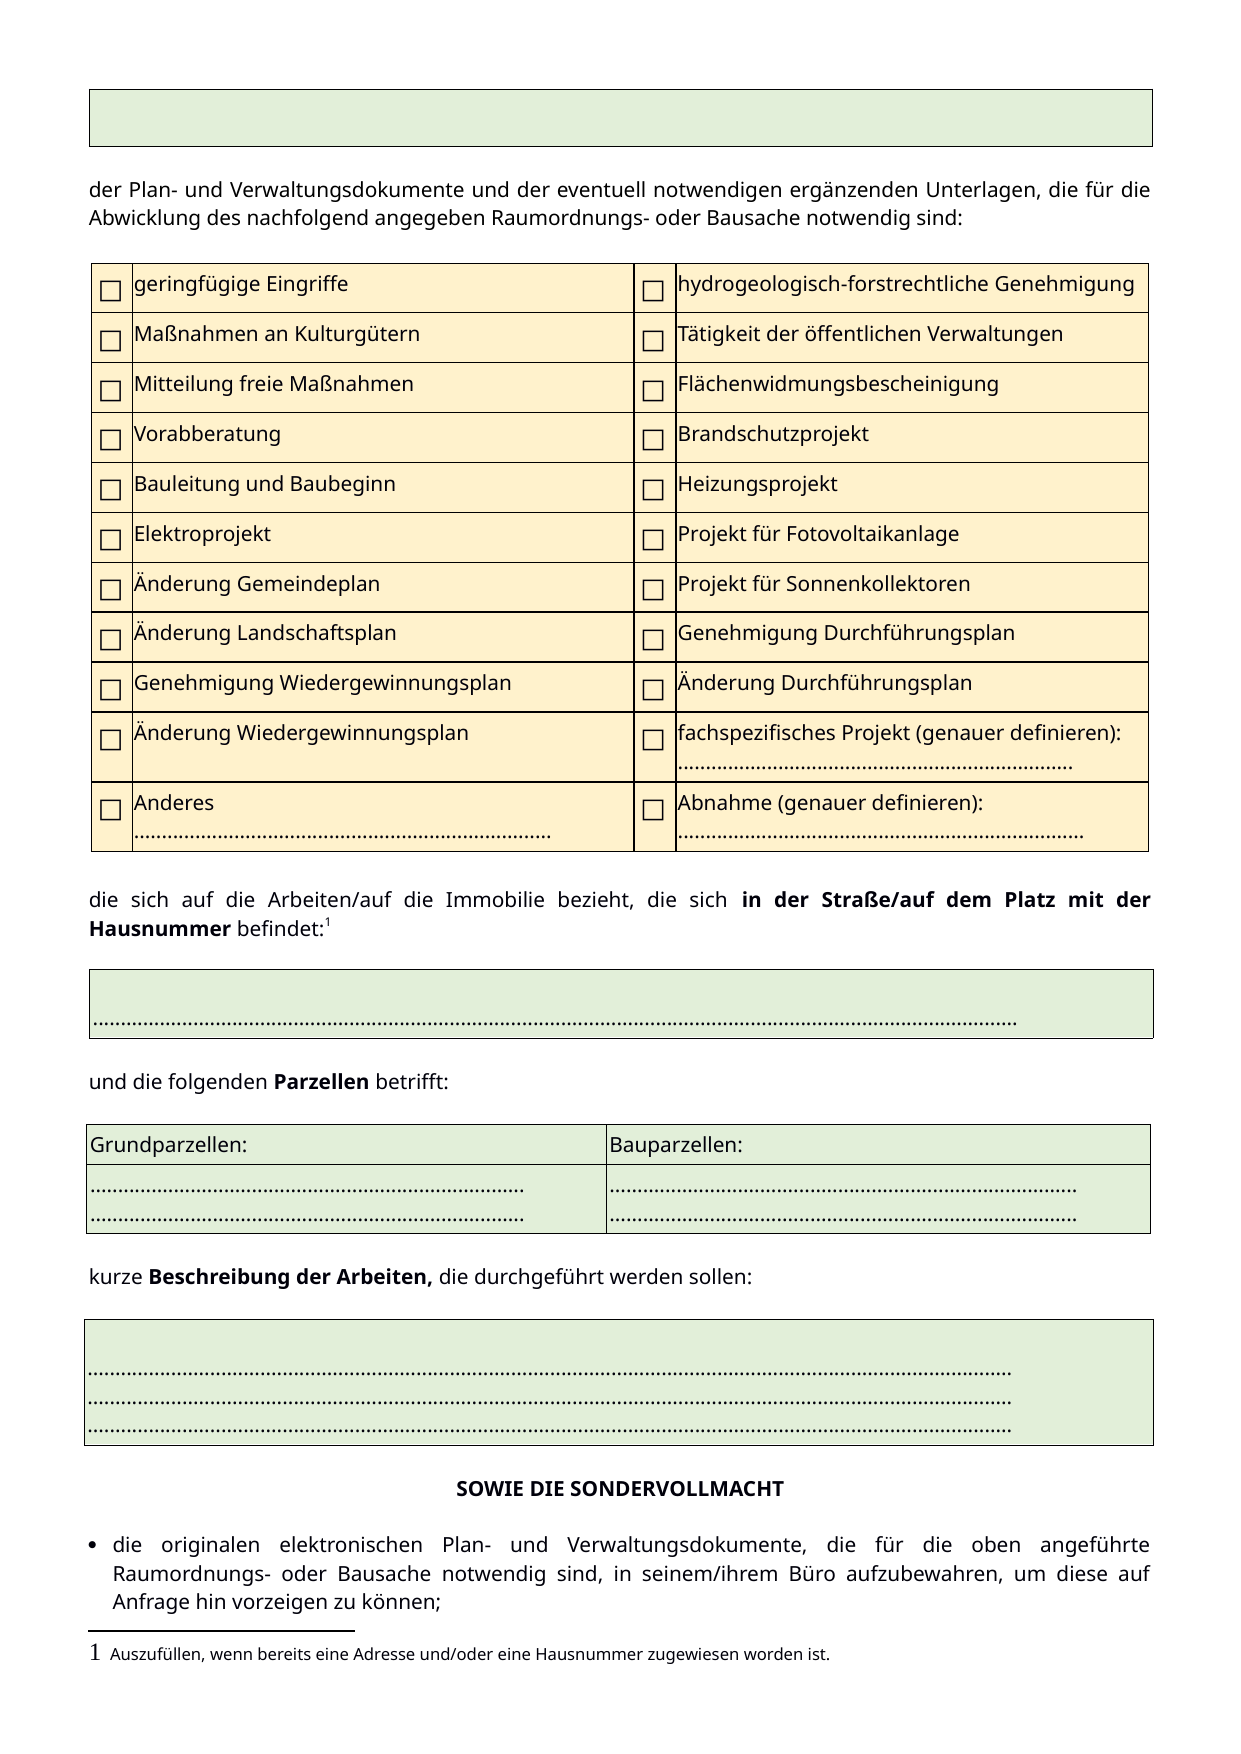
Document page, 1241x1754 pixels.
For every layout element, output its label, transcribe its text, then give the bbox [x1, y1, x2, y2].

table_header □ [92, 264, 132, 312]
table_cell □ [635, 513, 675, 561]
table_cell Brandschutzprojekt [677, 413, 1148, 462]
table_cell Heizungsprojekt [677, 463, 1148, 511]
table_header Grundparzellen: [87, 1125, 606, 1164]
table_header ...................................................................................................................................................................... ...................................................................................................................................................................... ...................................................................................................................................................................... [85, 1320, 1153, 1444]
table_cell Genehmigung Wiedergewinnungsplan [133, 663, 633, 711]
table_cell Mitteilung freie Maßnahmen [133, 363, 633, 412]
table_cell Änderung Wiedergewinnungsplan [133, 713, 633, 781]
table_header geringfügige Eingriffe [133, 264, 633, 312]
table_cell □ [92, 363, 132, 412]
table_cell Änderung Durchführungsplan [677, 663, 1148, 711]
table_cell .............................................................................. .............................................................................. [87, 1165, 606, 1233]
table_cell □ [635, 783, 675, 851]
text die sich auf die Arbeiten/auf die Immobilie bezieht, die sich in der Straße/auf dem Platz mit der Hausnummer befindet: [88, 885, 1152, 942]
table_cell Projekt für Fotovoltaikanlage [677, 513, 1148, 561]
table_header □ [635, 264, 675, 312]
table_cell □ [635, 563, 675, 611]
table_cell Flächenwidmungsbescheinigung [677, 363, 1148, 412]
table_cell □ [635, 613, 675, 661]
list die originalen elektronischen Plan- und Verwaltungsdokumente, die für die oben angeführte Raumordnungs- oder Bausache notwendig sind, in seinem/ihrem Büro aufzubewahren, um diese auf Anfrage hin vorzeigen zu können; [88, 1531, 1152, 1616]
table_cell □ [92, 783, 132, 851]
table_cell Änderung Gemeindeplan [133, 563, 633, 611]
table_cell Maßnahmen an Kulturgütern [133, 313, 633, 362]
list und die folgenden Parzellen betrifft: [88, 1067, 1152, 1095]
table_cell □ [92, 613, 132, 661]
table_cell □ [635, 363, 675, 412]
text SOWIE DIE SONDERVOLLMACHT [88, 1474, 1152, 1502]
table_header hydrogeologisch-forstrechtliche Genehmigung [677, 264, 1148, 312]
table_cell Elektroprojekt [133, 513, 633, 561]
table_cell Bauleitung und Baubeginn [133, 463, 633, 511]
text Auszufüllen, wenn bereits eine Adresse und/oder eine Hausnummer zugewiesen worden ist. [88, 1637, 1152, 1665]
table_cell Projekt für Sonnenkollektoren [677, 563, 1148, 611]
table_cell □ [92, 563, 132, 611]
table_cell Genehmigung Durchführungsplan [677, 613, 1148, 661]
table_cell Vorabberatung [133, 413, 633, 462]
table_cell fachspezifisches Projekt (genauer definieren): ....................................................................... [677, 713, 1148, 781]
table_cell Anderes ........................................................................... [133, 783, 633, 851]
table_header Bauparzellen: [607, 1125, 1150, 1164]
text der Plan- und Verwaltungsdokumente und der eventuell notwendigen ergänzenden Unterlagen, die für die Abwicklung des nachfolgend angegeben Raumordnungs- oder Bausache notwendig sind: [88, 175, 1152, 232]
table_cell .................................................................................... .................................................................................... [607, 1165, 1150, 1233]
table_header ...................................................................................................................................................................... [90, 970, 1153, 1037]
table_cell □ [92, 463, 132, 511]
table_cell □ [635, 413, 675, 462]
table_cell Abnahme (genauer definieren): ......................................................................... [677, 783, 1148, 851]
table_cell Änderung Landschaftsplan [133, 613, 633, 661]
table_cell Tätigkeit der öffentlichen Verwaltungen [677, 313, 1148, 362]
table_cell □ [635, 313, 675, 362]
table_cell □ [92, 313, 132, 362]
table_header [90, 90, 1152, 146]
table_cell □ [635, 463, 675, 511]
table_cell □ [92, 663, 132, 711]
table_cell □ [92, 513, 132, 561]
table_cell □ [92, 413, 132, 462]
table_cell □ [635, 713, 675, 781]
table_cell □ [92, 713, 132, 781]
table_cell □ [635, 663, 675, 711]
text kurze Beschreibung der Arbeiten, die durchgeführt werden sollen: [88, 1262, 1152, 1290]
